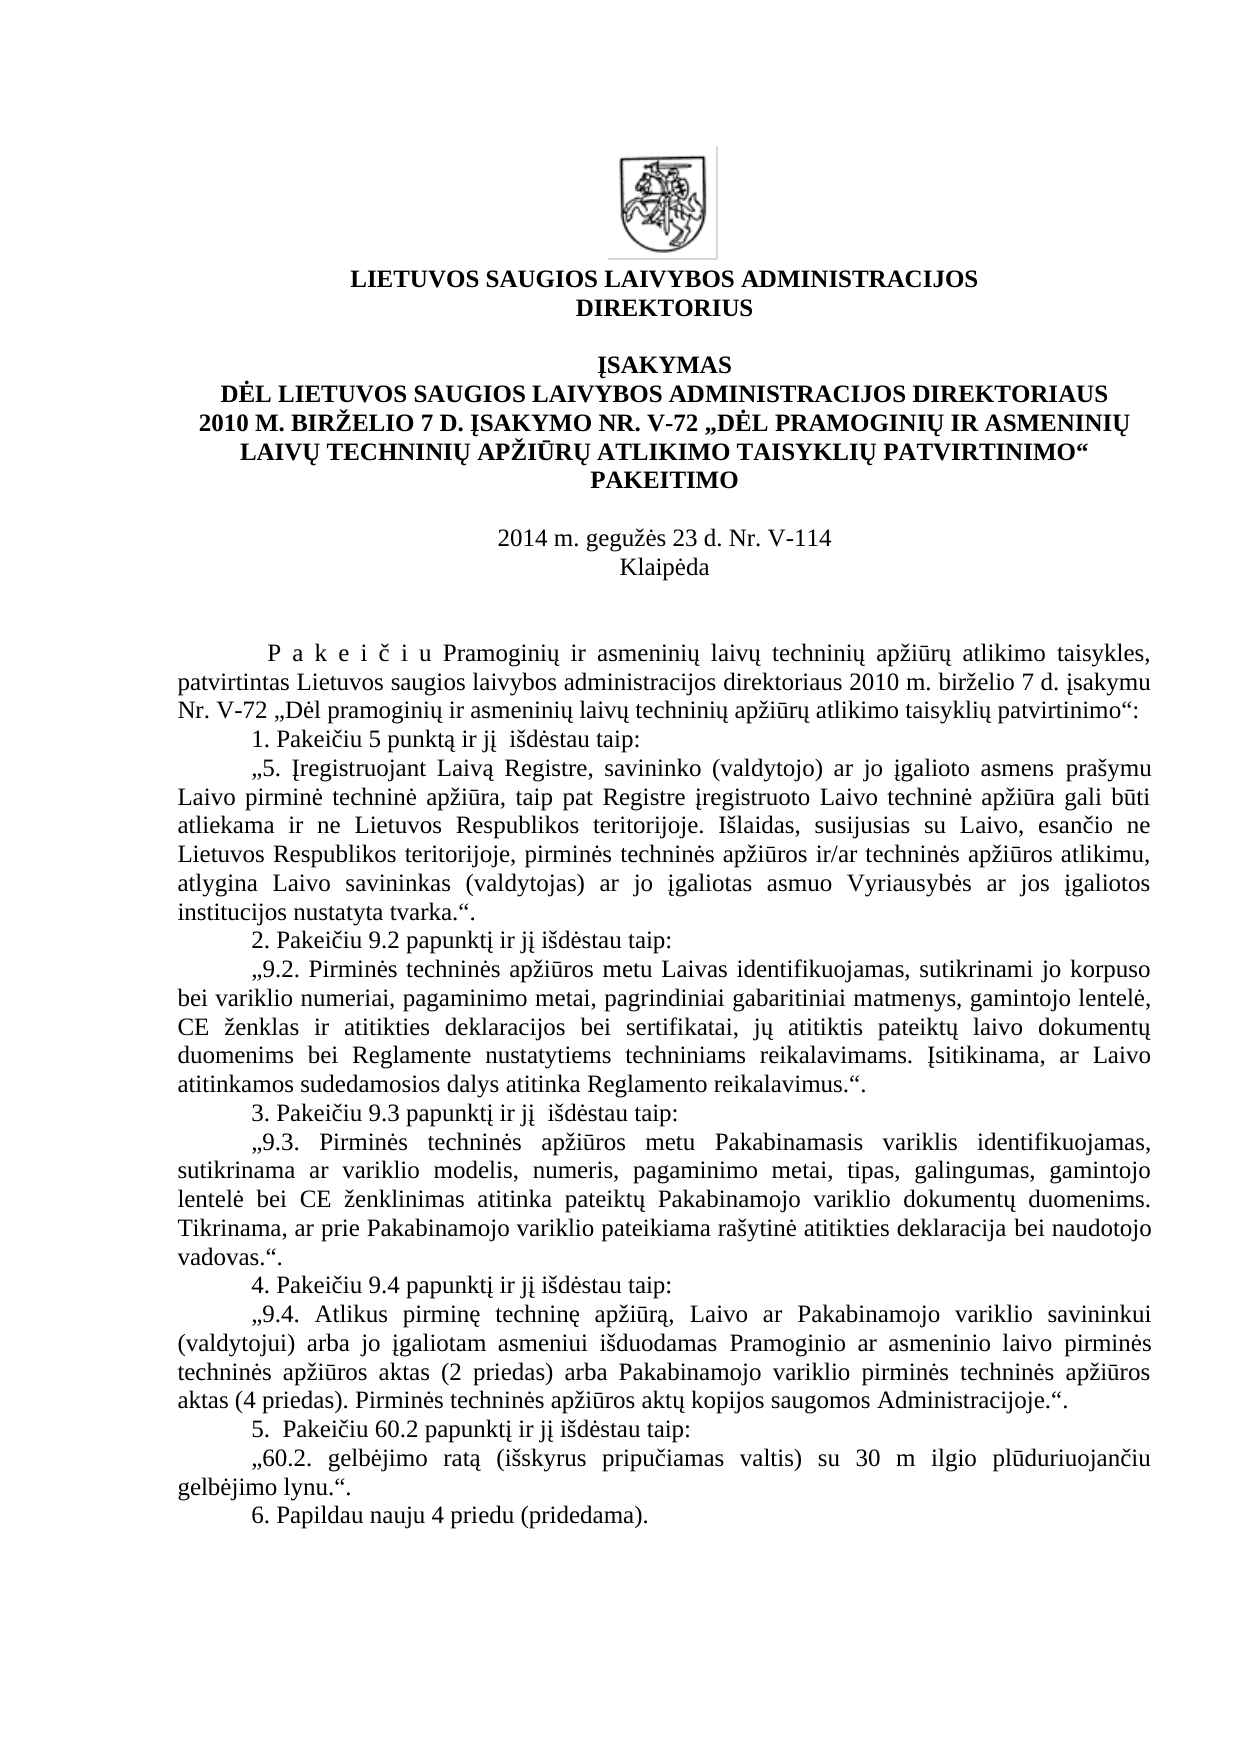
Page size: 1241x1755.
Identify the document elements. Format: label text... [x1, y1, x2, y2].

text P a k e i č i u Pramoginių ir asmeninių laivų techninių apžiūrų atlikimo taisykles, patvirtintas Lietuvos saugios laivybos administracijos direktoriaus 2010 m. birželio 7 d. įsakymu Nr. V-72 „Dėl pramoginių ir asmeninių laivų techninių apžiūrų atlikimo taisyklių patvirtinimo“: [177, 638, 1152, 724]
text „9.4. Atlikus pirminę techninę apžiūrą, Laivo ar Pakabinamojo variklio savininkui (valdytojui) arba jo įgaliotam asmeniui išduodamas Pramoginio ar asmeninio laivo pirminės techninės apžiūros aktas (2 priedas) arba Pakabinamojo variklio pirminės techninės apžiūros aktas (4 priedas). Pirminės techninės apžiūros aktų kopijos saugomos Administracijoje.“. [177, 1299, 1152, 1414]
text „60.2. gelbėjimo ratą (išskyrus pripučiamas valtis) su 30 m ilgio plūduriuojančiu gelbėjimo lynu.“. [177, 1443, 1152, 1500]
text 5. Pakeičiu 60.2 papunktį ir jį išdėstau taip: [177, 1414, 1152, 1443]
text „9.2. Pirminės techninės apžiūros metu Laivas identifikuojamas, sutikrinami jo korpuso bei variklio numeriai, pagaminimo metai, pagrindiniai gabaritiniai matmenys, gamintojo lentelė, CE ženklas ir atitikties deklaracijos bei sertifikatai, jų atitiktis pateiktų laivo dokumentų duomenims bei Reglamente nustatytiems techniniams reikalavimams. Įsitikinama, ar Laivo atitinkamos sudedamosios dalys atitinka Reglamento reikalavimus.“. [177, 954, 1152, 1098]
text 3. Pakeičiu 9.3 papunktį ir jį išdėstau taip: [177, 1098, 1152, 1127]
text DĖL LIETUVOS SAUGIOS LAIVYBOS ADMINISTRACIJOS DIREKTORIAUS 2010 m. birželio 7 d. ĮSAKYMO Nr. V-72 „DĖL PRAMOGINIŲ IR ASMENINIŲ LAIVŲ TECHNINIŲ APŽIŪRŲ ATLIKIMO TAISYKLIŲ PATVIRTINIMO“ PAKEITIMO [177, 379, 1152, 494]
text Lietuvos saugios laivybos administracijos [177, 264, 1152, 293]
text 2. Pakeičiu 9.2 papunktį ir jį išdėstau taip: [177, 925, 1152, 954]
text 6. Papildau nauju 4 priedu (pridedama). [177, 1500, 1152, 1529]
text 1. Pakeičiu 5 punktą ir jį išdėstau taip: [177, 724, 1152, 753]
text „9.3. Pirminės techninės apžiūros metu Pakabinamasis variklis identifikuojamas, sutikrinama ar variklio modelis, numeris, pagaminimo metai, tipas, galingumas, gamintojo lentelė bei CE ženklinimas atitinka pateiktų Pakabinamojo variklio dokumentų duomenims. Tikrinama, ar prie Pakabinamojo variklio pateikiama rašytinė atitikties deklaracija bei naudotojo vadovas.“. [177, 1127, 1152, 1270]
text Direktorius [177, 293, 1152, 322]
text 2014 m. gegužės 23 d. Nr. V-114 [177, 523, 1152, 552]
text ĮSAKYMAS [177, 350, 1152, 379]
text 4. Pakeičiu 9.4 papunktį ir jį išdėstau taip: [177, 1270, 1152, 1299]
text Klaipėda [177, 552, 1152, 580]
text „5. Įregistruojant Laivą Registre, savininko (valdytojo) ar jo įgalioto asmens prašymu Laivo pirminė techninė apžiūra, taip pat Registre įregistruoto Laivo techninė apžiūra gali būti atliekama ir ne Lietuvos Respublikos teritorijoje. Išlaidas, susijusias su Laivo, esančio ne Lietuvos Respublikos teritorijoje, pirminės techninės apžiūros ir/ar techninės apžiūros atlikimu, atlygina Laivo savininkas (valdytojas) ar jo įgaliotas asmuo Vyriausybės ar jos įgaliotos institucijos nustatyta tvarka.“. [177, 753, 1152, 925]
